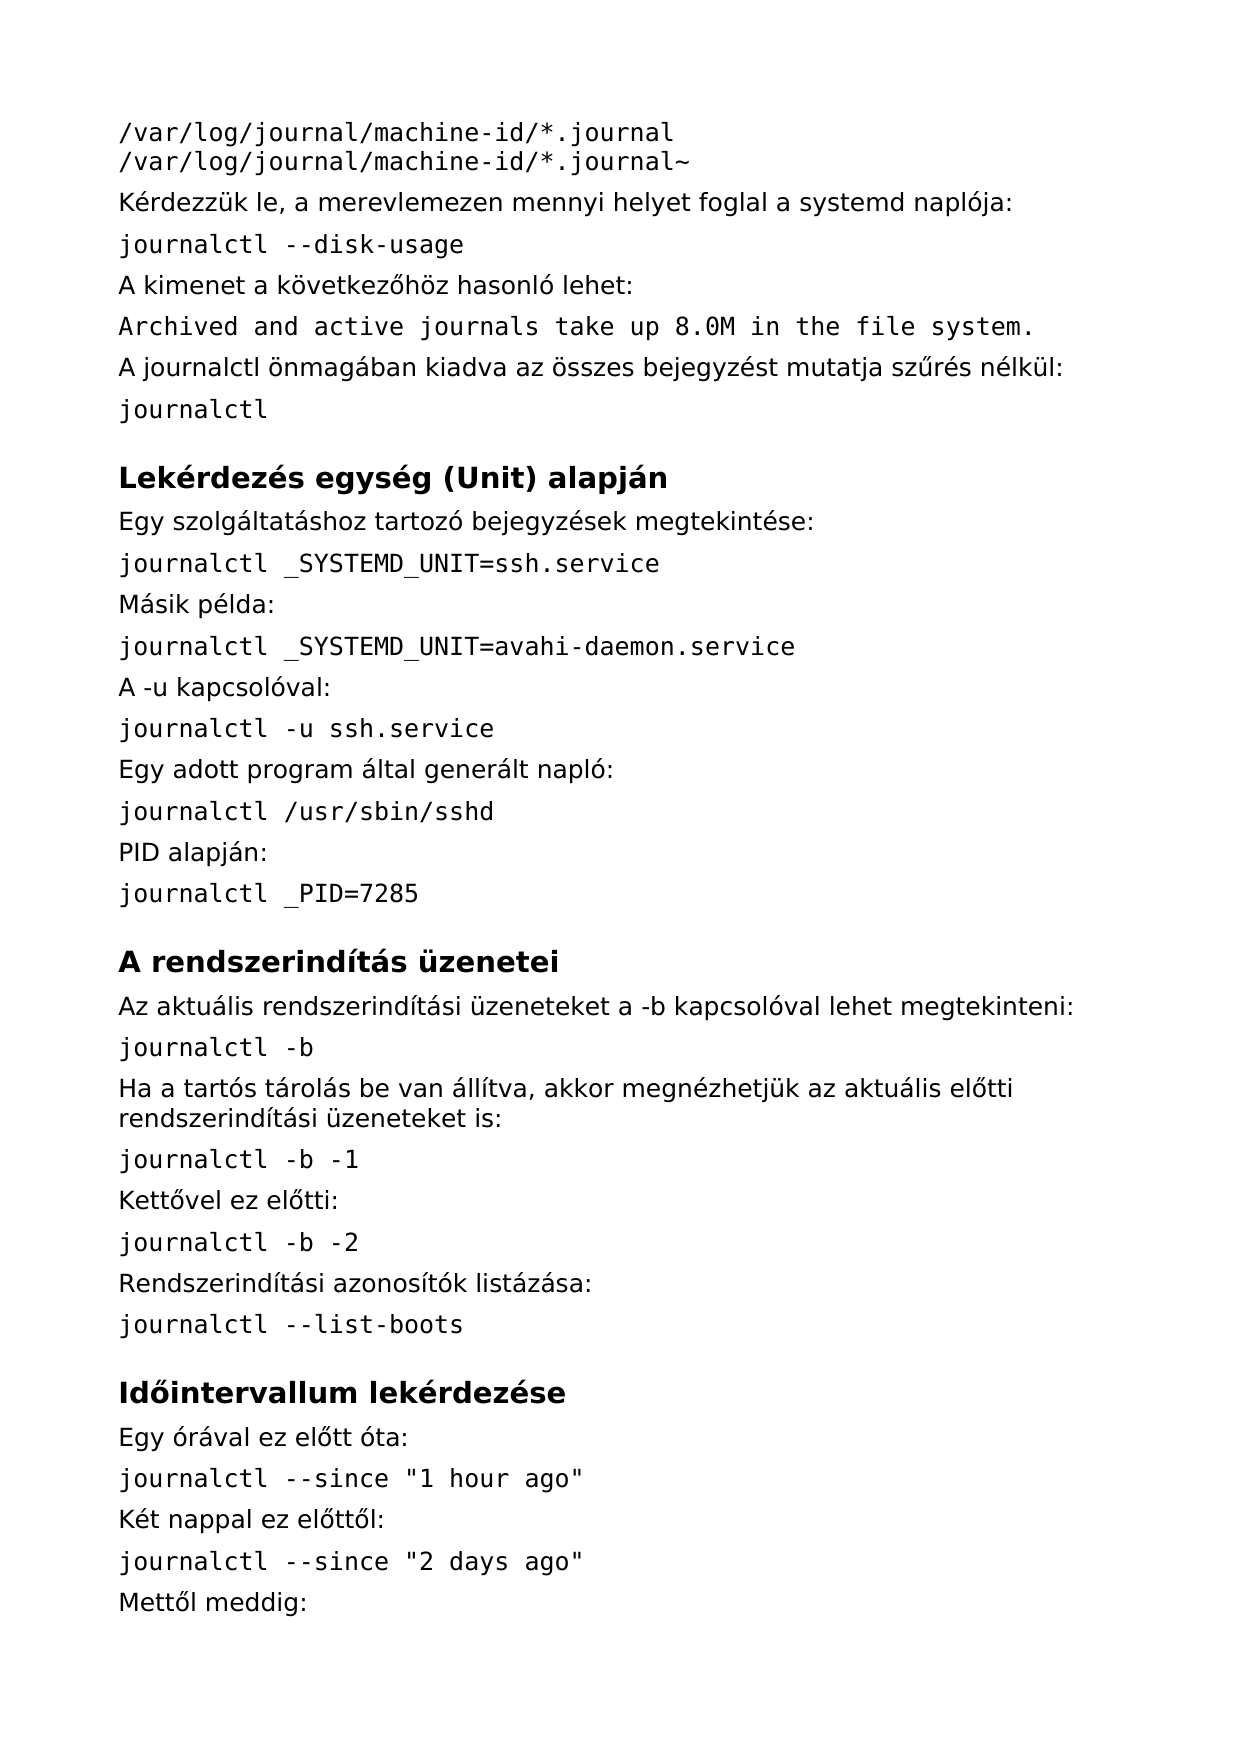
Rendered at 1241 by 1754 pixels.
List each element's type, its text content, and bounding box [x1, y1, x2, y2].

text journalctl --since "1 hour ago" [118, 1465, 1122, 1494]
subtitle Lekérdezés egység (Unit) alapján [118, 461, 1122, 495]
text Archived and active journals take up 8.0M in the file system. [118, 312, 1122, 342]
text journalctl /usr/sbin/sshd [118, 797, 1122, 826]
text journalctl --since "2 days ago" [118, 1547, 1122, 1576]
text A kimenet a következőhöz hasonló lehet: [118, 271, 1122, 300]
text Egy szolgáltatáshoz tartozó bejegyzések megtekintése: [118, 507, 1122, 537]
text journalctl --disk-usage [118, 230, 1122, 259]
text journalctl [118, 395, 1122, 424]
subtitle A rendszerindítás üzenetei [118, 946, 1122, 979]
text A -u kapcsolóval: [118, 673, 1122, 702]
text PID alapján: [118, 838, 1122, 867]
text Egy adott program által generált napló: [118, 755, 1122, 784]
text Rendszerindítási azonosítók listázása: [118, 1269, 1122, 1298]
text Ha a tartós tárolás be van állítva, akkor megnézhetjük az aktuális előtti rendszerindítási üzeneteket is: [118, 1074, 1122, 1133]
text Az aktuális rendszerindítási üzeneteket a -b kapcsolóval lehet megtekinteni: [118, 992, 1122, 1021]
text Két nappal ez előttől: [118, 1506, 1122, 1535]
text Kérdezzük le, a merevlemezen mennyi helyet foglal a systemd naplója: [118, 188, 1122, 217]
subtitle Időintervallum lekérdezése [118, 1377, 1122, 1411]
text journalctl -b [118, 1034, 1122, 1063]
text Mettől meddig: [118, 1588, 1122, 1617]
text Kettővel ez előtti: [118, 1186, 1122, 1216]
text journalctl -b -1 [118, 1145, 1122, 1174]
text journalctl _SYSTEMD_UNIT=ssh.service [118, 549, 1122, 578]
text journalctl --list-boots [118, 1311, 1122, 1340]
text /var/log/journal/machine-id/*.journal /var/log/journal/machine-id/*.journal~ [118, 118, 1122, 176]
text A journalctl önmagában kiadva az összes bejegyzést mutatja szűrés nélkül: [118, 353, 1122, 383]
text Másik példa: [118, 590, 1122, 619]
text journalctl _PID=7285 [118, 879, 1122, 909]
text Egy órával ez előtt óta: [118, 1423, 1122, 1452]
text journalctl -b -2 [118, 1228, 1122, 1257]
text journalctl -u ssh.service [118, 714, 1122, 743]
text journalctl _SYSTEMD_UNIT=avahi-daemon.service [118, 632, 1122, 661]
